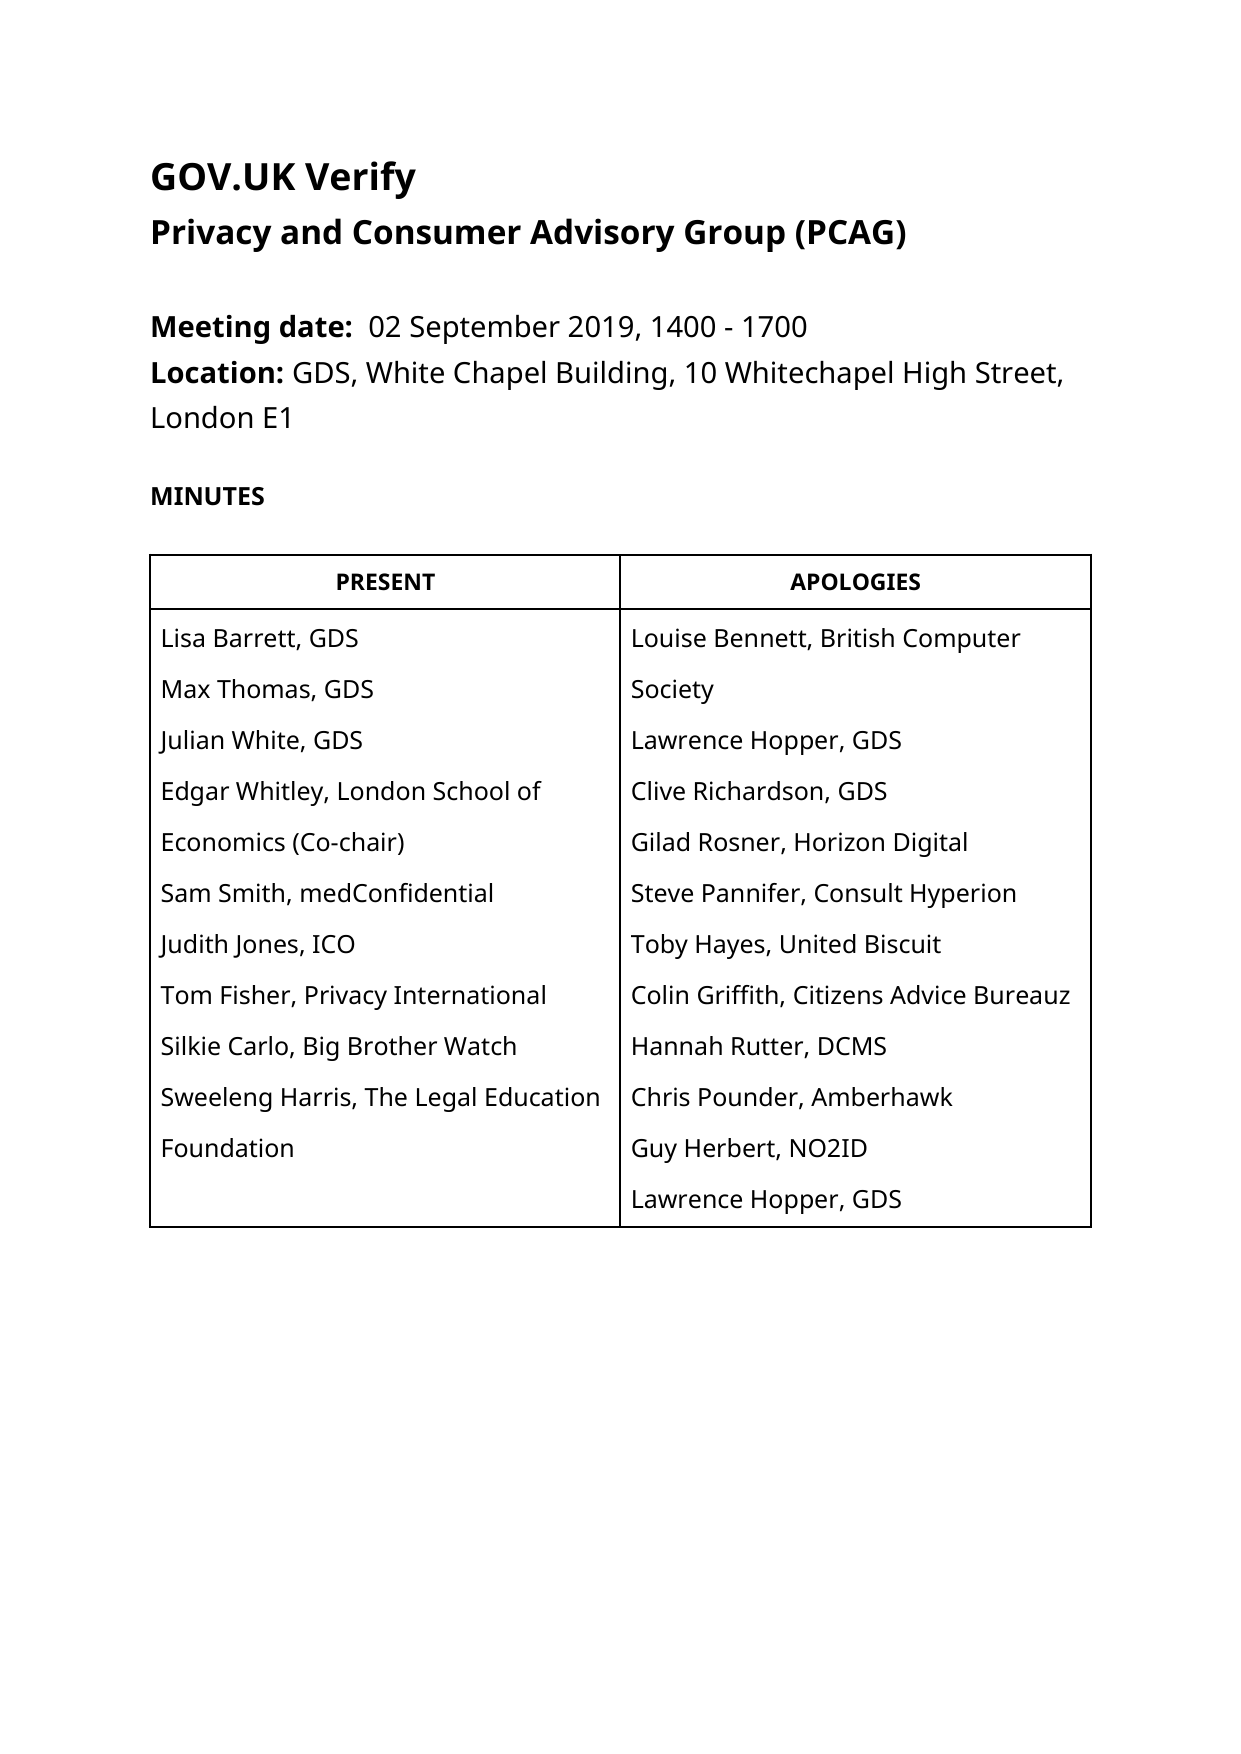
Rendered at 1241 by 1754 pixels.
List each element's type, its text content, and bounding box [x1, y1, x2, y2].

text GOV.UK Verify [150, 150, 1090, 201]
text Meeting date: 02 September 2019, 1400 - 1700 [150, 261, 1090, 346]
text Location: GDS, White Chapel Building, 10 Whitechapel High Street, London E1 MINUTES [150, 352, 1090, 512]
table_header PRESENT [151, 556, 619, 608]
text Privacy and Consumer Advisory Group (PCAG) [150, 209, 1090, 254]
table_header APOLOGIES [621, 556, 1090, 608]
table_cell Louise Bennett, British Computer Society Lawrence Hopper, GDS Clive Richardson, GDS Gilad Rosner, Horizon Digital Steve Pannifer, Consult Hyperion Toby Hayes, United Biscuit Colin Griffith, Citizens Advice Bureauz Hannah Rutter, DCMS Chris Pounder, Amberhawk Guy Herbert, NO2ID Lawrence Hopper, GDS [621, 610, 1090, 1226]
table_cell Lisa Barrett, GDS Max Thomas, GDS Julian White, GDS Edgar Whitley, London School of Economics (Co-chair) Sam Smith, medConfidential Judith Jones, ICO Tom Fisher, Privacy International Silkie Carlo, Big Brother Watch Sweeleng Harris, The Legal Education Foundation [151, 610, 619, 1226]
